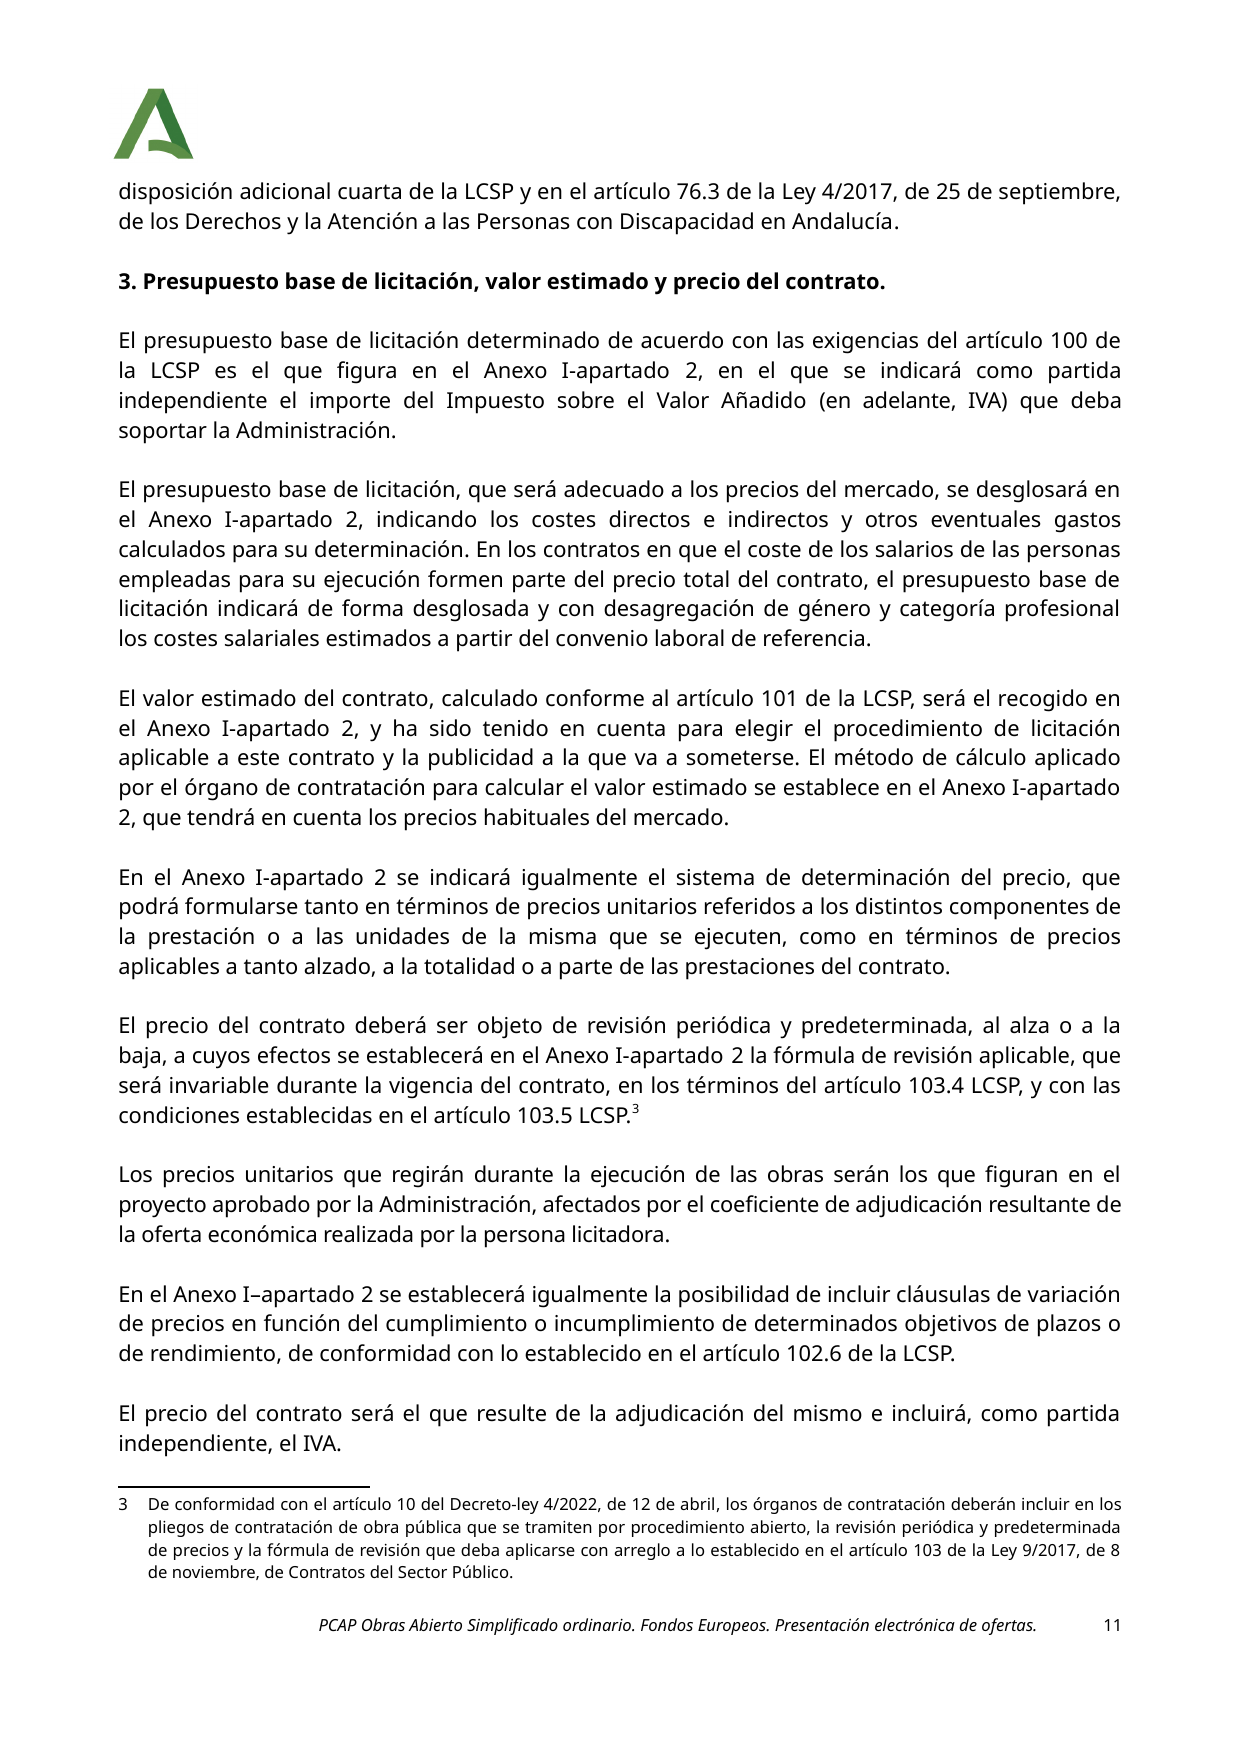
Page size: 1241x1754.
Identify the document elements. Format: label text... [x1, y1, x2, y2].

text El precio del contrato deberá ser objeto de revisión periódica y predeterminada, al alza o a la baja, a cuyos efectos se establecerá en el Anexo I-apartado 2 la fórmula de revisión aplicable, que será invariable durante la vigencia del contrato, en los términos del artículo 103.4 LCSP, y con las condiciones establecidas en el artículo 103.5 LCSP. [118, 1011, 1122, 1130]
text disposición adicional cuarta de la LCSP y en el artículo 76.3 de la Ley 4/2017, de 25 de septiembre, de los Derechos y la Atención a las Personas con Discapacidad en Andalucía. [118, 176, 1122, 236]
subtitle 3. Presupuesto base de licitación, valor estimado y precio del contrato. [118, 266, 1122, 296]
text El presupuesto base de licitación determinado de acuerdo con las exigencias del artículo 100 de la LCSP es el que figura en el Anexo I-apartado 2, en el que se indicará como partida independiente el importe del Impuesto sobre el Valor Añadido (en adelante, IVA) que deba soportar la Administración. [118, 325, 1122, 444]
text El valor estimado del contrato, calculado conforme al artículo 101 de la LCSP, será el recogido en el Anexo I-apartado 2, y ha sido tenido en cuenta para elegir el procedimiento de licitación aplicable a este contrato y la publicidad a la que va a someterse. El método de cálculo aplicado por el órgano de contratación para calcular el valor estimado se establece en el Anexo I-apartado 2, que tendrá en cuenta los precios habituales del mercado. [118, 683, 1122, 832]
picture [109, 84, 198, 163]
text En el Anexo I-apartado 2 se indicará igualmente el sistema de determinación del precio, que podrá formularse tanto en términos de precios unitarios referidos a los distintos componentes de la prestación o a las unidades de la misma que se ejecuten, como en términos de precios aplicables a tanto alzado, a la totalidad o a parte de las prestaciones del contrato. [118, 862, 1122, 981]
text De conformidad con el artículo 10 del Decreto-ley 4/2022, de 12 de abril, los órganos de contratación deberán incluir en los pliegos de contratación de obra pública que se tramiten por procedimiento abierto, la revisión periódica y predeterminada de precios y la fórmula de revisión que deba aplicarse con arreglo a lo establecido en el artículo 103 de la Ley 9/2017, de 8 de noviembre, de Contratos del Sector Público. [118, 1493, 1122, 1584]
text Los precios unitarios que regirán durante la ejecución de las obras serán los que figuran en el proyecto aprobado por la Administración, afectados por el coeficiente de adjudicación resultante de la oferta económica realizada por la persona licitadora. [118, 1159, 1122, 1249]
text El presupuesto base de licitación, que será adecuado a los precios del mercado, se desglosará en el Anexo I-apartado 2, indicando los costes directos e indirectos y otros eventuales gastos calculados para su determinación. En los contratos en que el coste de los salarios de las personas empleadas para su ejecución formen parte del precio total del contrato, el presupuesto base de licitación indicará de forma desglosada y con desagregación de género y categoría profesional los costes salariales estimados a partir del convenio laboral de referencia. [118, 474, 1122, 653]
text En el Anexo I–apartado 2 se establecerá igualmente la posibilidad de incluir cláusulas de variación de precios en función del cumplimiento o incumplimiento de determinados objetivos de plazos o de rendimiento, de conformidad con lo establecido en el artículo 102.6 de la LCSP. [118, 1279, 1122, 1368]
text El precio del contrato será el que resulte de la adjudicación del mismo e incluirá, como partida independiente, el IVA. [118, 1398, 1122, 1457]
